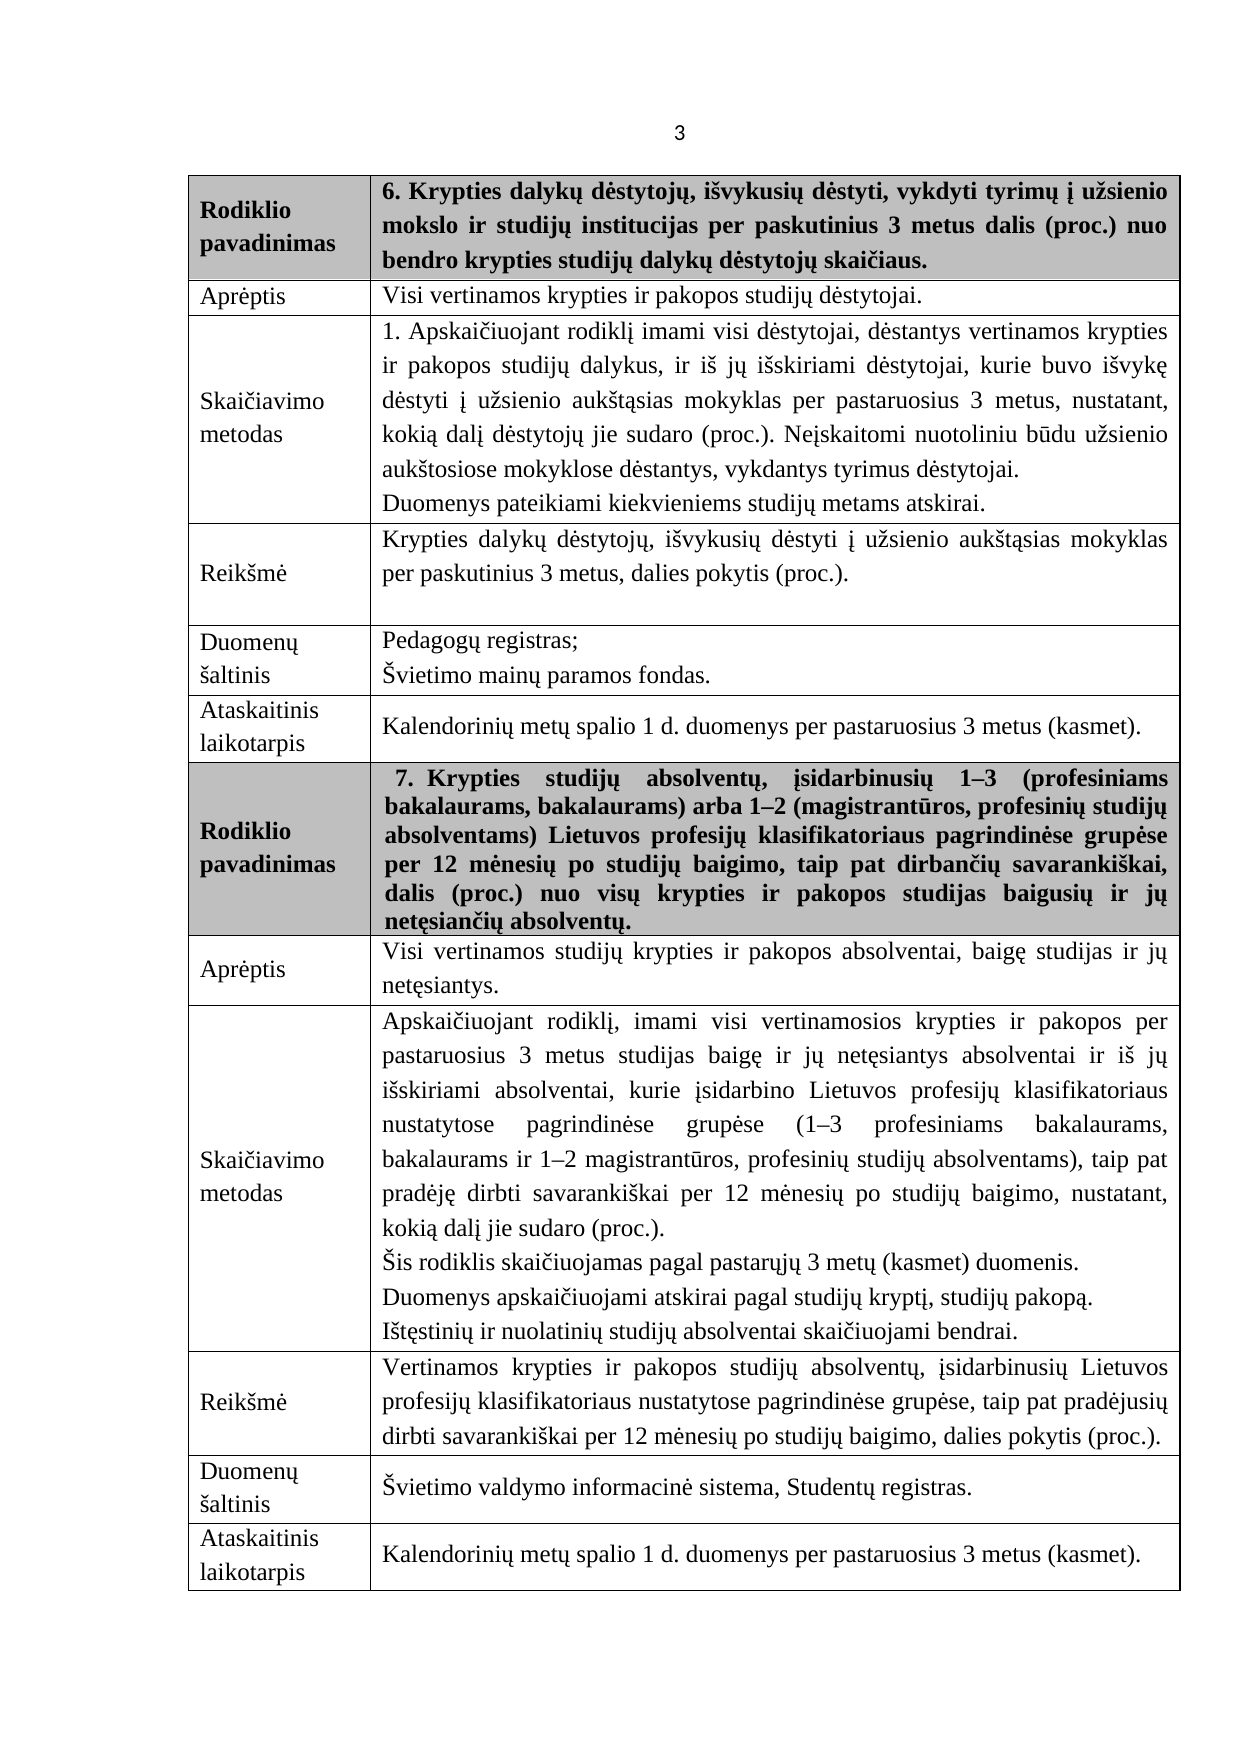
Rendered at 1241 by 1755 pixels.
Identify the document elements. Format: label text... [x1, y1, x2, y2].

table_cell Pedagogų registras; Švietimo mainų paramos fondas. [371, 626, 1179, 694]
table_cell Švietimo valdymo informacinė sistema, Studentų registras. [371, 1456, 1179, 1522]
table_cell 7. Krypties studijų absolventų, įsidarbinusių 1–3 (profesiniams bakalaurams, bakalaurams) arba 1–2 (magistrantūros, profesinių studijų absolventams) Lietuvos profesijų klasifikatoriaus pagrindinėse grupėse per 12 mėnesių po studijų baigimo, taip pat dirbančių savarankiškai, dalis (proc.) nuo visų krypties ir pakopos studijas baigusių ir jų netęsiančių absolventų. [371, 763, 1179, 935]
table_cell Reikšmė [189, 524, 370, 624]
table_cell Rodiklio pavadinimas [189, 763, 370, 935]
table_cell Aprėptis [189, 281, 370, 315]
table_cell Ataskaitinis laikotarpis [189, 696, 370, 762]
table_cell Apskaičiuojant rodiklį, imami visi vertinamosios krypties ir pakopos per pastaruosius 3 metus studijas baigę ir jų netęsiantys absolventai ir iš jų išskiriami absolventai, kurie įsidarbino Lietuvos profesijų klasifikatoriaus nustatytose pagrindinėse grupėse (1–3 profesiniams bakalaurams, bakalaurams ir 1–2 magistrantūros, profesinių studijų absolventams), taip pat pradėję dirbti savarankiškai per 12 mėnesių po studijų baigimo, nustatant, kokią dalį jie sudaro (proc.). Šis rodiklis skaičiuojamas pagal pastarųjų 3 metų (kasmet) duomenis. Duomenys apskaičiuojami atskirai pagal studijų kryptį, studijų pakopą. Ištęstinių ir nuolatinių studijų absolventai skaičiuojami bendrai. [371, 1006, 1179, 1351]
table_cell 6. Krypties dalykų dėstytojų, išvykusių dėstyti, vykdyti tyrimų į užsienio mokslo ir studijų institucijas per paskutinius 3 metus dalis (proc.) nuo bendro krypties studijų dalykų dėstytojų skaičiaus. [371, 176, 1179, 279]
table_cell Kalendorinių metų spalio 1 d. duomenys per pastaruosius 3 metus (kasmet). [371, 696, 1179, 762]
table_cell Visi vertinamos studijų krypties ir pakopos absolventai, baigę studijas ir jų netęsiantys. [371, 936, 1179, 1005]
table_cell Duomenų šaltinis [189, 626, 370, 694]
table_cell Aprėptis [189, 936, 370, 1005]
table_cell Reikšmė [189, 1352, 370, 1455]
table_cell Krypties dalykų dėstytojų, išvykusių dėstyti į užsienio aukštąsias mokyklas per paskutinius 3 metus, dalies pokytis (proc.). [371, 524, 1179, 624]
table_cell Kalendorinių metų spalio 1 d. duomenys per pastaruosius 3 metus (kasmet). [371, 1524, 1179, 1589]
table_cell Vertinamos krypties ir pakopos studijų absolventų, įsidarbinusių Lietuvos profesijų klasifikatoriaus nustatytose pagrindinėse grupėse, taip pat pradėjusių dirbti savarankiškai per 12 mėnesių po studijų baigimo, dalies pokytis (proc.). [371, 1352, 1179, 1455]
table_cell 1. Apskaičiuojant rodiklį imami visi dėstytojai, dėstantys vertinamos krypties ir pakopos studijų dalykus, ir iš jų išskiriami dėstytojai, kurie buvo išvykę dėstyti į užsienio aukštąsias mokyklas per pastaruosius 3 metus, nustatant, kokią dalį dėstytojų jie sudaro (proc.). Neįskaitomi nuotoliniu būdu užsienio aukštosiose mokyklose dėstantys, vykdantys tyrimus dėstytojai. Duomenys pateikiami kiekvieniems studijų metams atskirai. [371, 316, 1179, 523]
table_cell Skaičiavimo metodas [189, 1006, 370, 1351]
table_cell Skaičiavimo metodas [189, 316, 370, 523]
table_cell Ataskaitinis laikotarpis [189, 1524, 370, 1589]
table_cell Rodiklio pavadinimas [189, 176, 370, 279]
table_cell Duomenų šaltinis [189, 1456, 370, 1522]
table_cell Visi vertinamos krypties ir pakopos studijų dėstytojai. [371, 281, 1179, 315]
